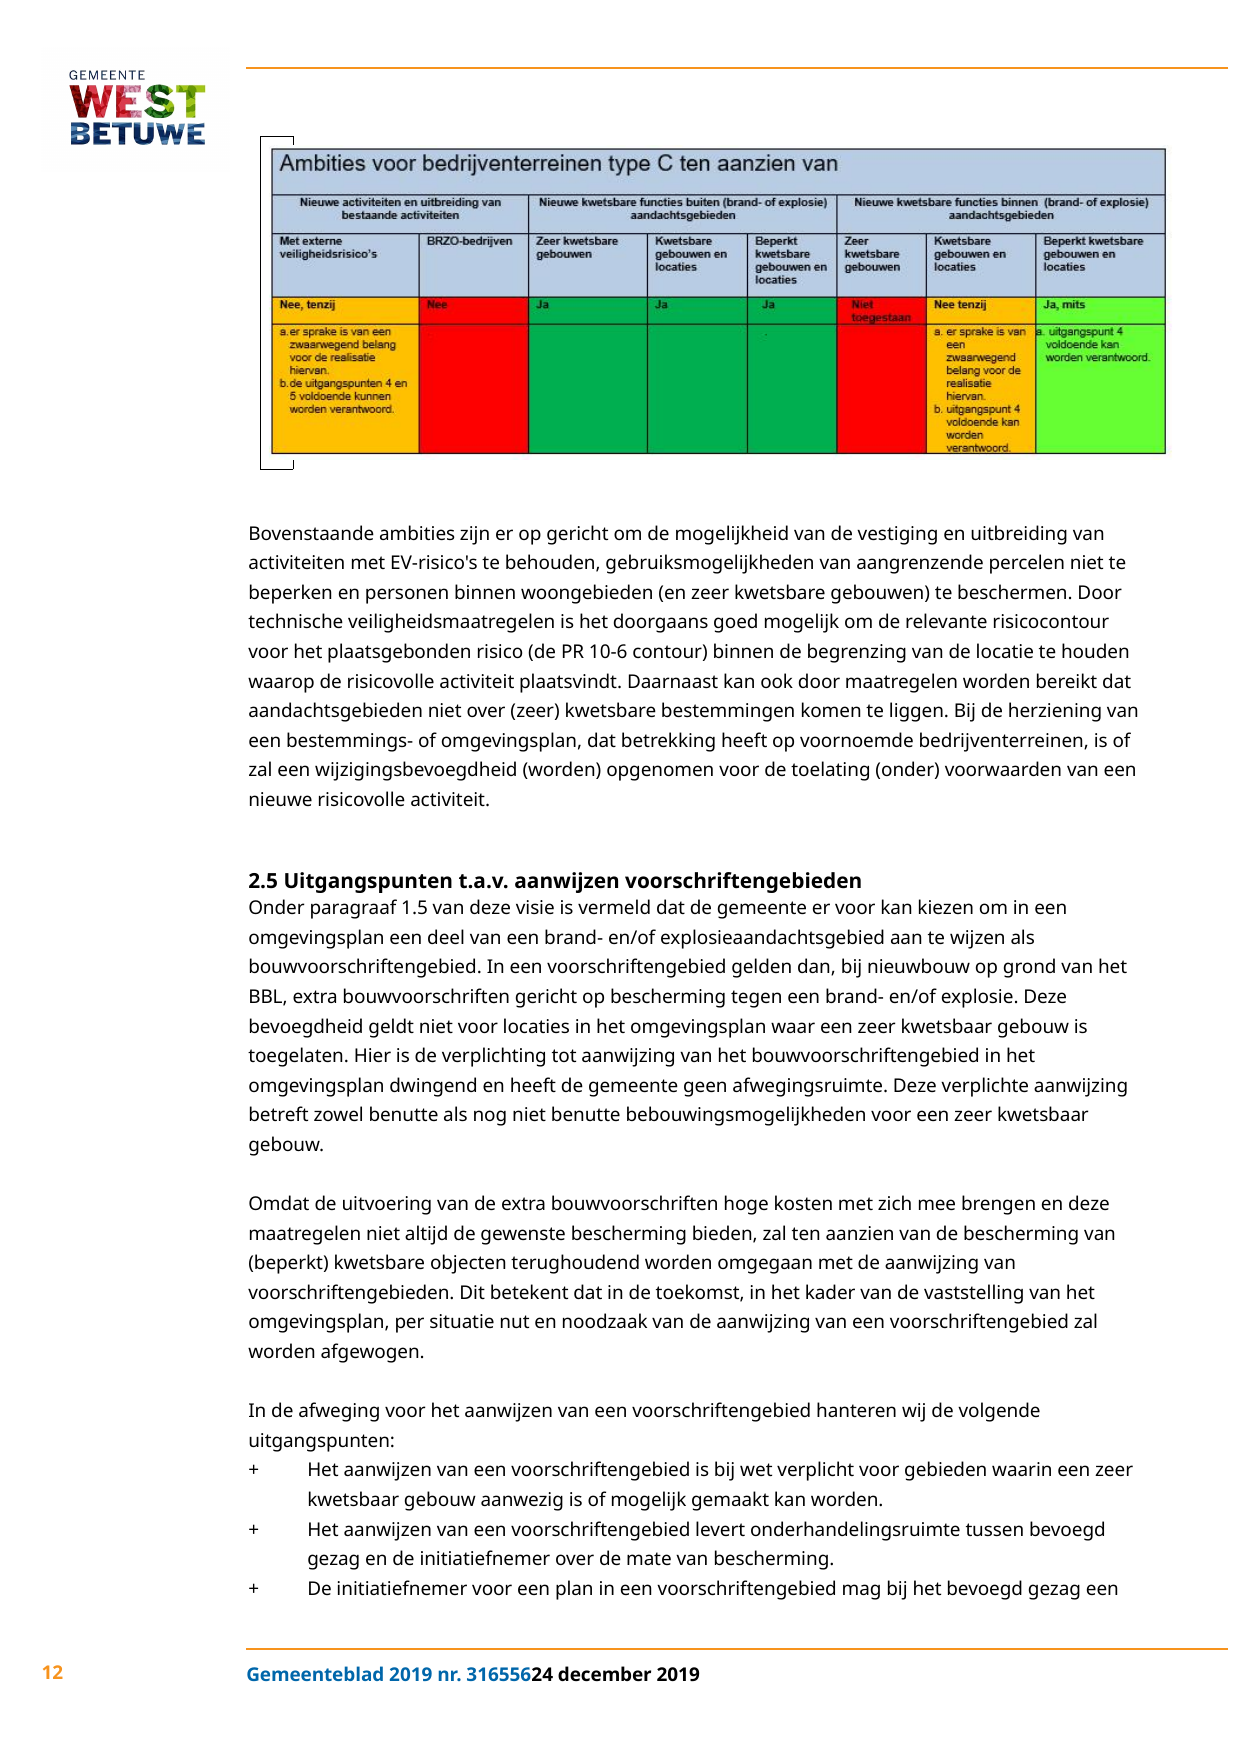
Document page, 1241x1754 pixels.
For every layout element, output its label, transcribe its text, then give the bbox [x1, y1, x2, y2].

picture [268, 145, 1173, 460]
text Omdat de uitvoering van de extra bouwvoorschriften hoge kosten met zich mee brengen en deze maatregelen niet altijd de gewenste bescherming bieden, zal ten aanzien van de bescherming van (beperkt) kwetsbare objecten terughoudend worden omgegaan met de aanwijzing van voorschriftengebieden. Dit betekent dat in de toekomst, in het kader van de vaststelling van het omgevingsplan, per situatie nut en noodzaak van de aanwijzing van een voorschriftengebied zal worden afgewogen. [248, 1190, 1152, 1364]
list De initiatiefnemer voor een plan in een voorschriftengebied mag bij het bevoegd gezag een [248, 1575, 1152, 1601]
text In de afweging voor het aanwijzen van een voorschriftengebied hanteren wij de volgende uitgangspunten: [248, 1397, 1152, 1453]
text Onder paragraaf 1.5 van deze visie is vermeld dat de gemeente er voor kan kiezen om in een omgevingsplan een deel van een brand- en/of explosieaandachtsgebied aan te wijzen als bouwvoorschriftengebied. In een voorschriftengebied gelden dan, bij nieuwbouw op grond van het BBL, extra bouwvoorschriften gericht op bescherming tegen een brand- en/of explosie. Deze bevoegdheid geldt niet voor locaties in het omgevingsplan waar een zeer kwetsbaar gebouw is toegelaten. Hier is de verplichting tot aanwijzing van het bouwvoorschriftengebied in het omgevingsplan dwingend en heeft de gemeente geen afwegingsruimte. Deze verplichte aanwijzing betreft zowel benutte als nog niet benutte bebouwingsmogelijkheden voor een zeer kwetsbaar gebouw. [248, 894, 1152, 1157]
picture [41, 47, 231, 172]
list Het aanwijzen van een voorschriftengebied levert onderhandelingsruimte tussen bevoegd gezag en de initiatiefnemer over de mate van bescherming. [248, 1516, 1152, 1571]
list Het aanwijzen van een voorschriftengebied is bij wet verplicht voor gebieden waarin een zeer kwetsbaar gebouw aanwezig is of mogelijk gemaakt kan worden. [248, 1457, 1152, 1512]
text 2.5 Uitgangspunten t.a.v. aanwijzen voorschriftengebieden [248, 866, 1152, 894]
text Bovenstaande ambities zijn er op gericht om de mogelijkheid van de vestiging en uitbreiding van activiteiten met EV-risico's te behouden, gebruiksmogelijkheden van aangrenzende percelen niet te beperken en personen binnen woongebieden (en zeer kwetsbare gebouwen) te beschermen. Door technische veiligheidsmaatregelen is het doorgaans goed mogelijk om de relevante risicocontour voor het plaatsgebonden risico (de PR 10-6 contour) binnen de begrenzing van de locatie te houden waarop de risicovolle activiteit plaatsvindt. Daarnaast kan ook door maatregelen worden bereikt dat aandachtsgebieden niet over (zeer) kwetsbare bestemmingen komen te liggen. Bij de herziening van een bestemmings- of omgevingsplan, dat betrekking heeft op voornoemde bedrijventerreinen, is of zal een wijzigingsbevoegdheid (worden) opgenomen voor de toelating (onder) voorwaarden van een nieuwe risicovolle activiteit. [248, 520, 1152, 812]
